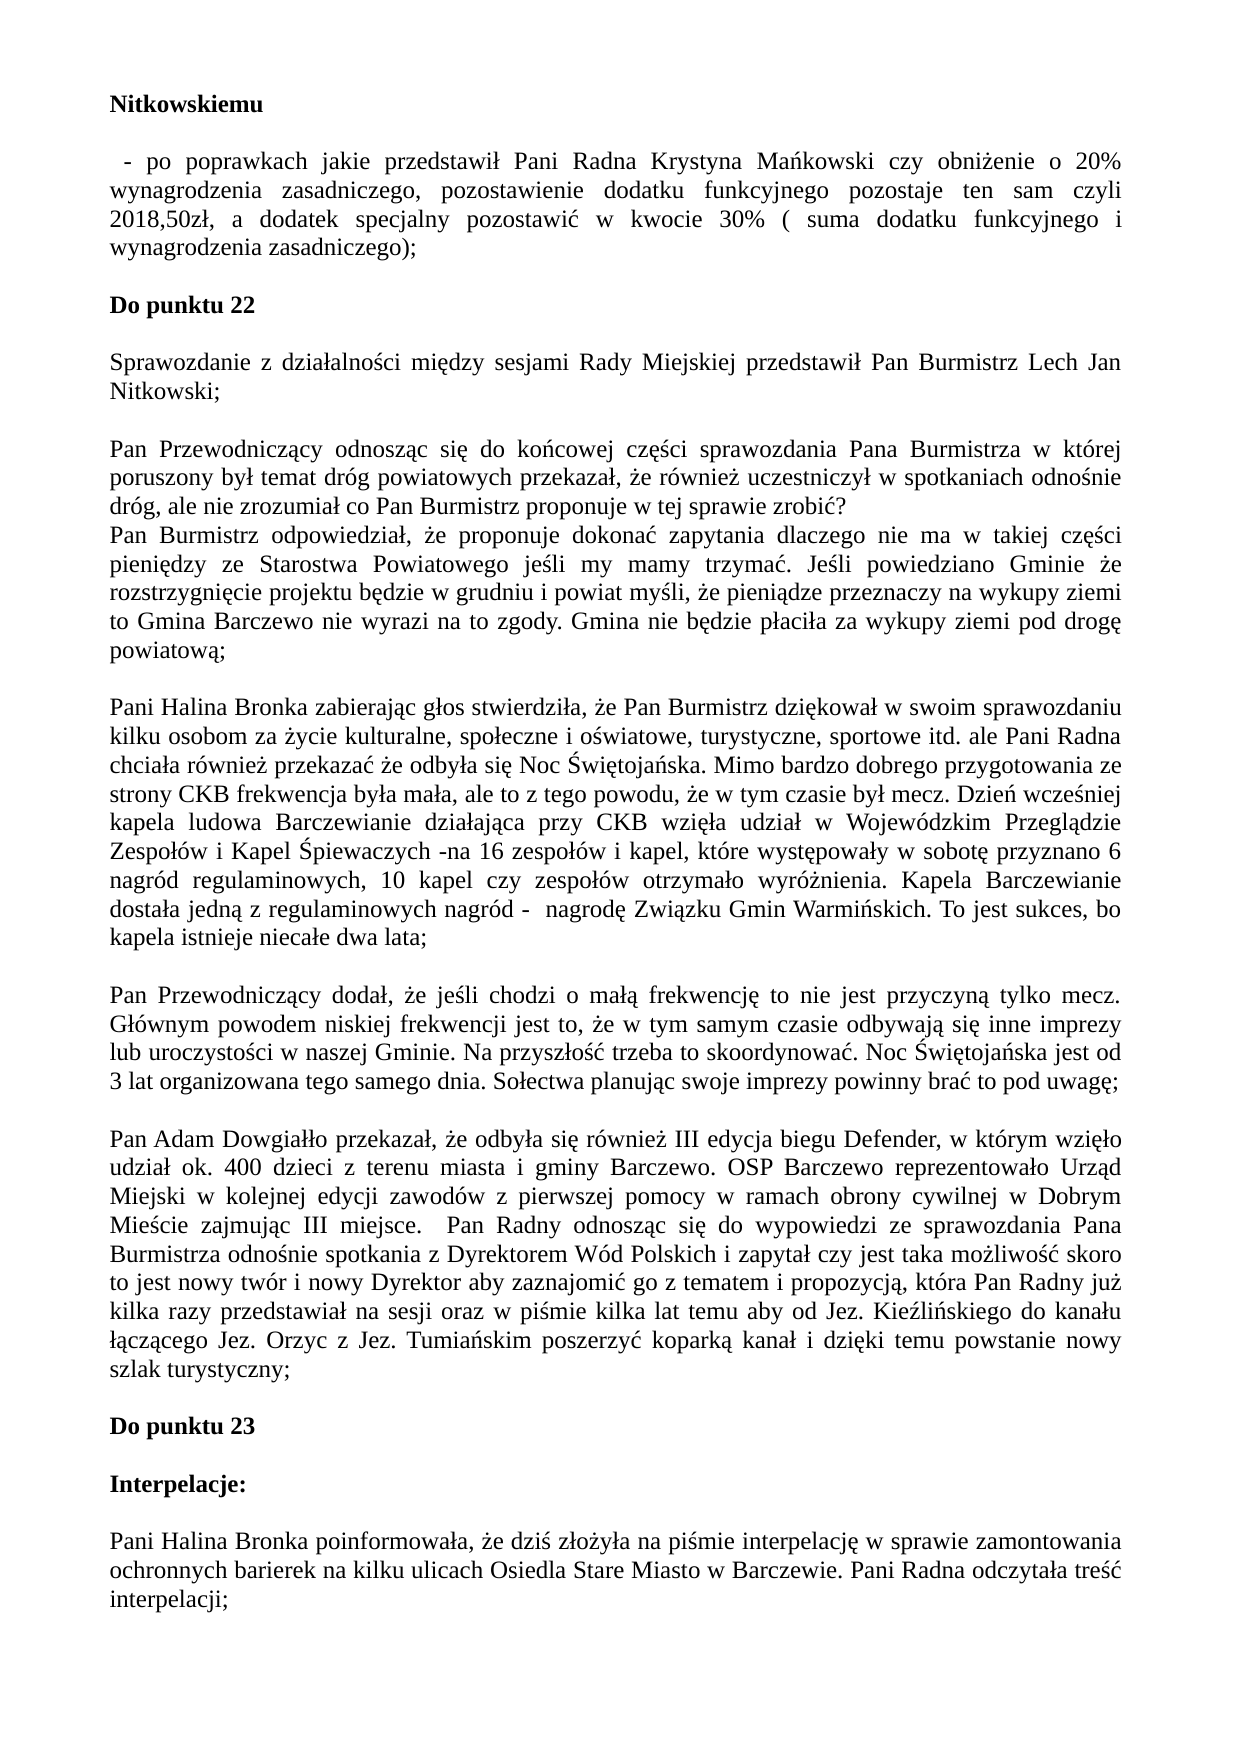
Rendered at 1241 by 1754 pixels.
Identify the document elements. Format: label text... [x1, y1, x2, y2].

text Pan Adam Dowgiałło przekazał, że odbyła się również III edycja biegu Defender, w którym wzięło udział ok. 400 dzieci z terenu miasta i gminy Barczewo. OSP Barczewo reprezentowało Urząd Miejski w kolejnej edycji zawodów z pierwszej pomocy w ramach obrony cywilnej w Dobrym Mieście zajmując III miejsce. Pan Radny odnosząc się do wypowiedzi ze sprawozdania Pana Burmistrza odnośnie spotkania z Dyrektorem Wód Polskich i zapytał czy jest taka możliwość skoro to jest nowy twór i nowy Dyrektor aby zaznajomić go z tematem i propozycją, która Pan Radny już kilka razy przedstawiał na sesji oraz w piśmie kilka lat temu aby od Jez. Kieźlińskiego do kanału łączącego Jez. Orzyc z Jez. Tumiańskim poszerzyć koparką kanał i dzięki temu powstanie nowy szlak turystyczny; [109, 1124, 1123, 1382]
text Pan Przewodniczący odnosząc się do końcowej części sprawozdania Pana Burmistrza w której poruszony był temat dróg powiatowych przekazał, że również uczestniczył w spotkaniach odnośnie dróg, ale nie zrozumiał co Pan Burmistrz proponuje w tej sprawie zrobić? [109, 434, 1123, 520]
text Interpelacje: [109, 1469, 1123, 1497]
text Sprawozdanie z działalności między sesjami Rady Miejskiej przedstawił Pan Burmistrz Lech Jan Nitkowski; [109, 347, 1123, 405]
text Pani Halina Bronka zabierając głos stwierdziła, że Pan Burmistrz dziękował w swoim sprawozdaniu kilku osobom za życie kulturalne, społeczne i oświatowe, turystyczne, sportowe itd. ale Pani Radna chciała również przekazać że odbyła się Noc Świętojańska. Mimo bardzo dobrego przygotowania ze strony CKB frekwencja była mała, ale to z tego powodu, że w tym czasie był mecz. Dzień wcześniej kapela ludowa Barczewianie działająca przy CKB wzięła udział w Wojewódzkim Przeglądzie Zespołów i Kapel Śpiewaczych -na 16 zespołów i kapel, które występowały w sobotę przyznano 6 nagród regulaminowych, 10 kapel czy zespołów otrzymało wyróżnienia. Kapela Barczewianie dostała jedną z regulaminowych nagród - nagrodę Związku Gmin Warmińskich. To jest sukces, bo kapela istnieje niecałe dwa lata; [109, 692, 1123, 951]
text Pan Burmistrz odpowiedział, że proponuje dokonać zapytania dlaczego nie ma w takiej części pieniędzy ze Starostwa Powiatowego jeśli my mamy trzymać. Jeśli powiedziano Gminie że rozstrzygnięcie projektu będzie w grudniu i powiat myśli, że pieniądze przeznaczy na wykupy ziemi to Gmina Barczewo nie wyrazi na to zgody. Gmina nie będzie płaciła za wykupy ziemi pod drogę powiatową; [109, 520, 1123, 664]
text Nitkowskiemu [109, 89, 1123, 117]
text Pan Przewodniczący dodał, że jeśli chodzi o małą frekwencję to nie jest przyczyną tylko mecz. Głównym powodem niskiej frekwencji jest to, że w tym samym czasie odbywają się inne imprezy lub uroczystości w naszej Gminie. Na przyszłość trzeba to skoordynować. Noc Świętojańska jest od 3 lat organizowana tego samego dnia. Sołectwa planując swoje imprezy powinny brać to pod uwagę; [109, 980, 1123, 1095]
text Pani Halina Bronka poinformowała, że dziś złożyła na piśmie interpelację w sprawie zamontowania ochronnych barierek na kilku ulicach Osiedla Stare Miasto w Barczewie. Pani Radna odczytała treść interpelacji; [109, 1526, 1123, 1612]
text Do punktu 22 [109, 290, 1123, 319]
text Do punktu 23 [109, 1411, 1123, 1440]
text - po poprawkach jakie przedstawił Pani Radna Krystyna Mańkowski czy obniżenie o 20% wynagrodzenia zasadniczego, pozostawienie dodatku funkcyjnego pozostaje ten sam czyli 2018,50zł, a dodatek specjalny pozostawić w kwocie 30% ( suma dodatku funkcyjnego i wynagrodzenia zasadniczego); [109, 146, 1123, 261]
